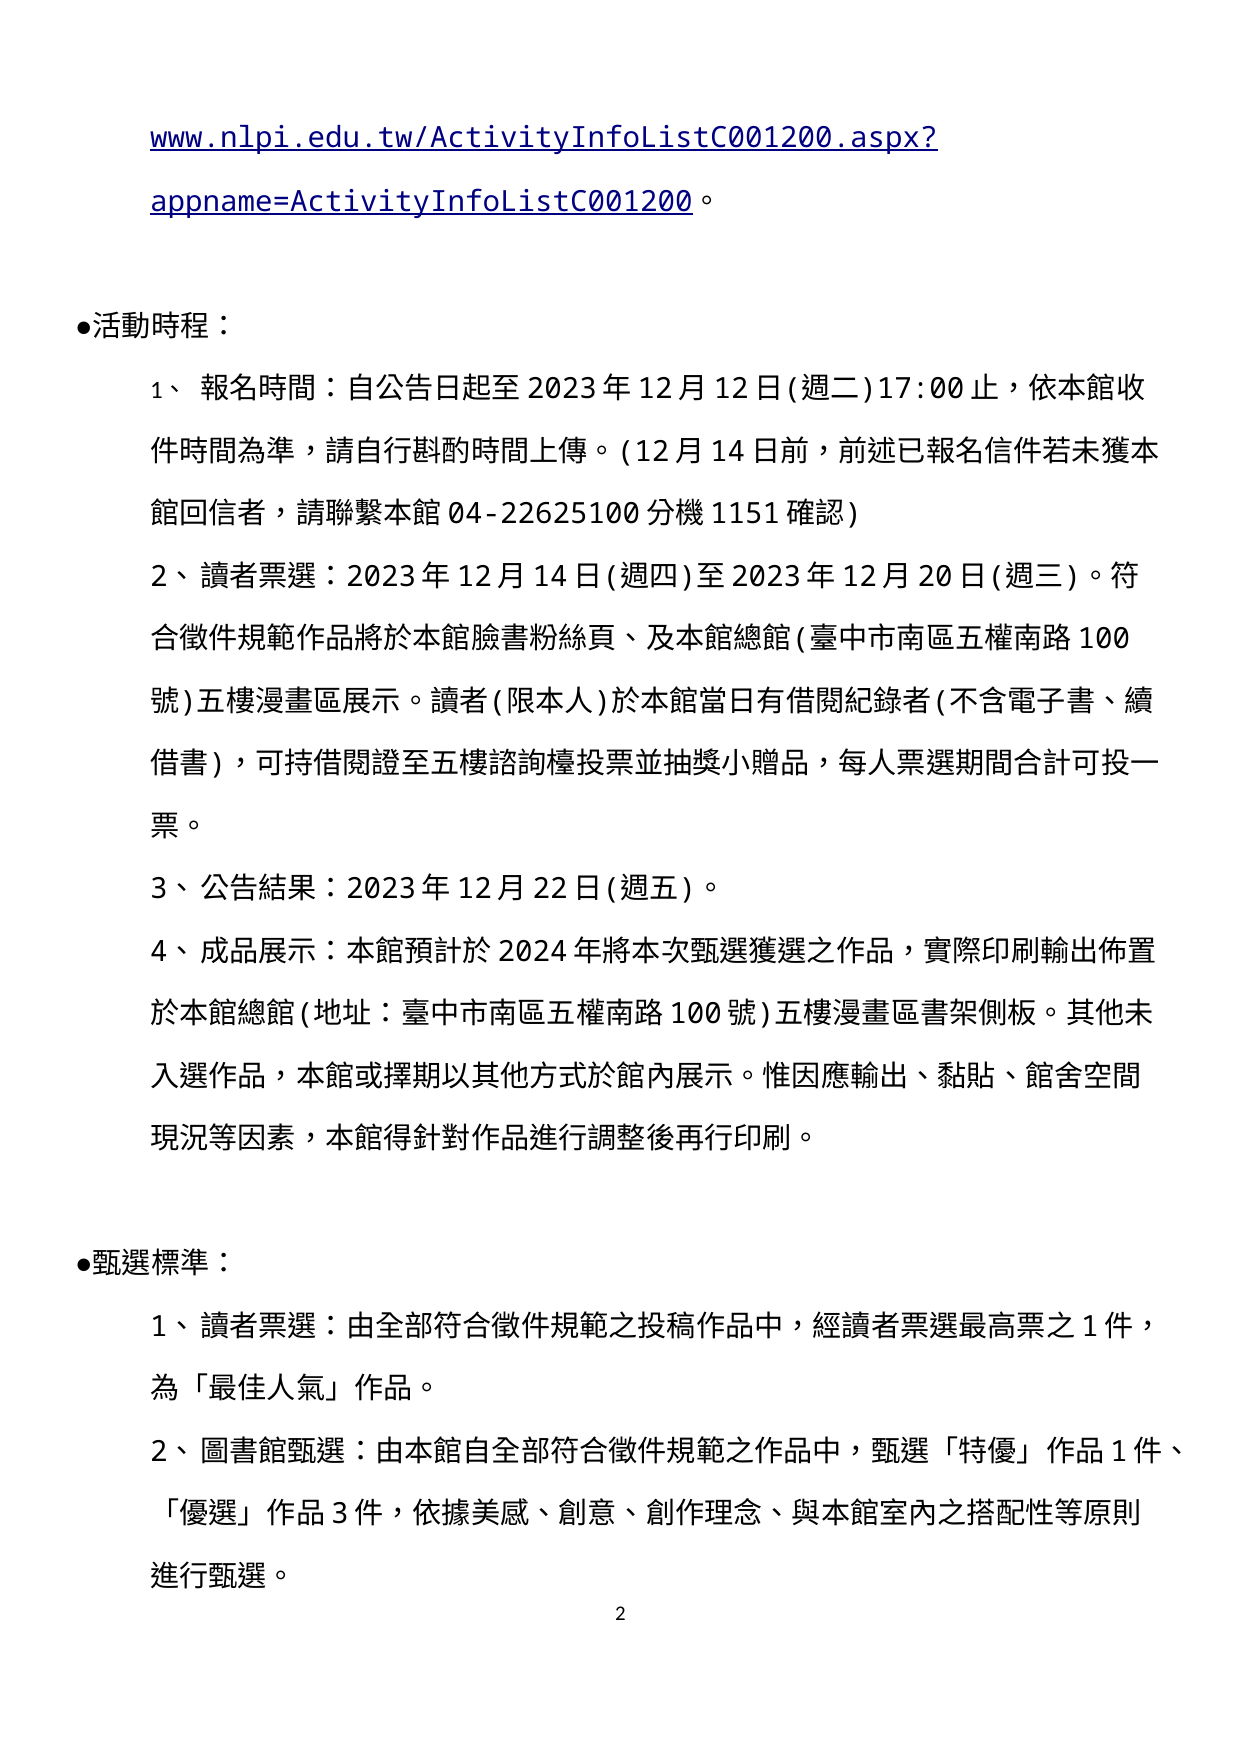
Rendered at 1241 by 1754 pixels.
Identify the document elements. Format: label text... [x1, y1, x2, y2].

list 成品展示：本館預計於2024年將本次甄選獲選之作品，實際印刷輸出佈置於本館總館(地址：臺中市南區五權南路100號)五樓漫畫區書架側板。其他未入選作品，本館或擇期以其他方式於館內展示。惟因應輸出、黏貼、館舍空間現況等因素，本館得針對作品進行調整後再行印刷。 [150, 907, 1165, 1157]
list 讀者票選：2023年12月14日(週四)至2023年12月20日(週三)。符合徵件規範作品將於本館臉書粉絲頁、及本館總館(臺中市南區五權南路100號)五樓漫畫區展示。讀者(限本人)於本館當日有借閱紀錄者(不含電子書、續借書)，可持借閱證至五樓諮詢檯投票並抽獎小贈品，每人票選期間合計可投一票。 [150, 532, 1165, 844]
list 圖書館甄選：由本館自全部符合徵件規範之作品中，甄選「特優」作品1件、「優選」作品3件，依據美感、創意、創作理念、與本館室內之搭配性等原則進行甄選。 [150, 1407, 1165, 1594]
list www.nlpi.edu.tw/ActivityInfoListC001200.aspx?appname=ActivityInfoListC001200。 [150, 94, 1165, 219]
text ●活動時程： [75, 282, 1165, 344]
list 報名時間：自公告日起至2023年12月12日(週二)17:00止，依本館收件時間為準，請自行斟酌時間上傳。(12月14日前，前述已報名信件若未獲本館回信者，請聯繫本館04-22625100分機1151確認) [150, 344, 1165, 532]
text ●甄選標準： [75, 1219, 1165, 1282]
list 讀者票選：由全部符合徵件規範之投稿作品中，經讀者票選最高票之1件，為「最佳人氣」作品。 [150, 1282, 1165, 1407]
list 公告結果：2023年12月22日(週五)。 [150, 844, 1165, 907]
